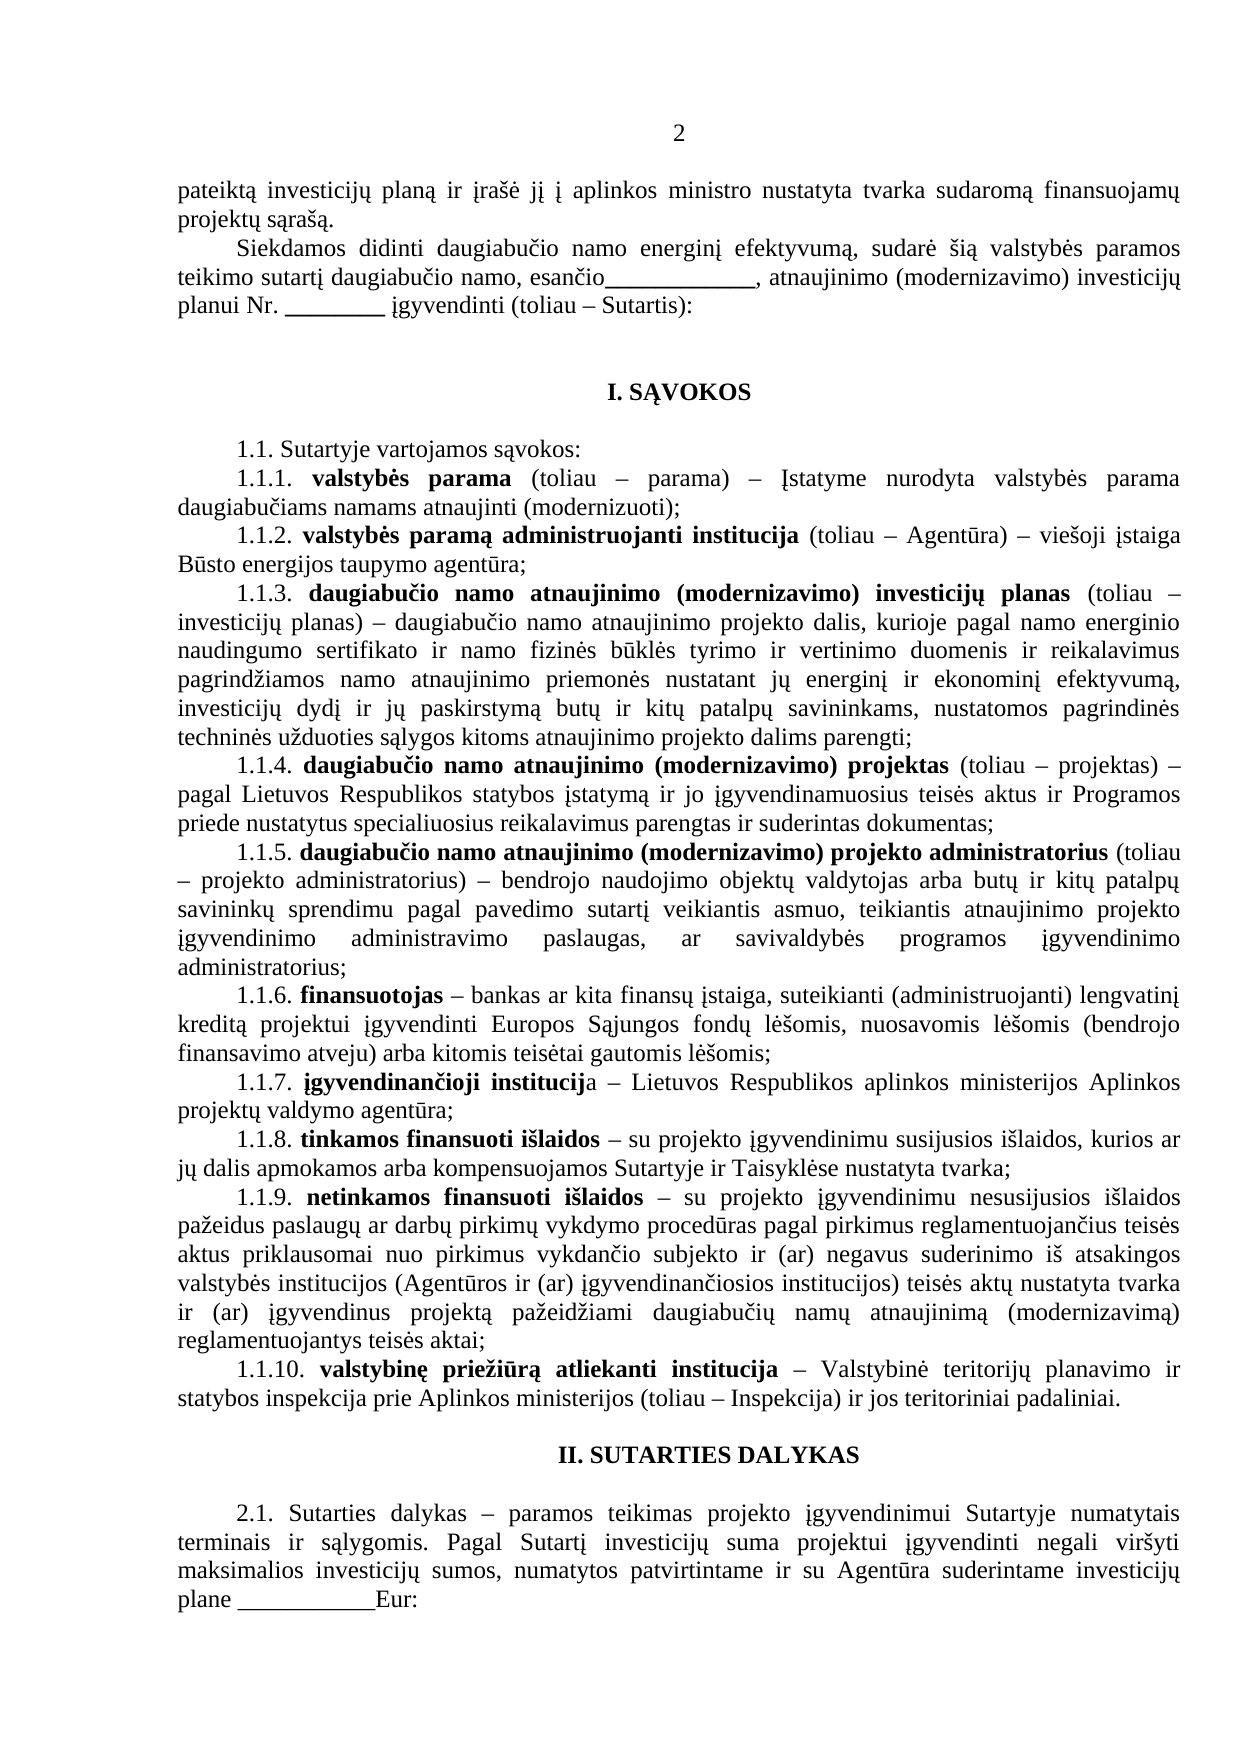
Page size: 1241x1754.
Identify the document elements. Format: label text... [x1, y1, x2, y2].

text 1.1.4. daugiabučio namo atnaujinimo (modernizavimo) projektas (toliau – projektas) – pagal Lietuvos Respublikos statybos įstatymą ir jo įgyvendinamuosius teisės aktus ir Programos priede nustatytus specialiuosius reikalavimus parengtas ir suderintas dokumentas; [177, 751, 1181, 837]
text 1.1.1. valstybės parama (toliau – parama) – Įstatyme nurodyta valstybės parama daugiabučiams namams atnaujinti (modernizuoti); [177, 463, 1181, 521]
text 1.1.2. valstybės paramą administruojanti institucija (toliau – Agentūra) – viešoji įstaiga Būsto energijos taupymo agentūra; [177, 521, 1181, 578]
text 1.1. Sutartyje vartojamos sąvokos: [177, 434, 1181, 463]
text 1.1.6. finansuotojas – bankas ar kita finansų įstaiga, suteikianti (administruojanti) lengvatinį kreditą projektui įgyvendinti Europos Sąjungos fondų lėšomis, nuosavomis lėšomis (bendrojo finansavimo atveju) arba kitomis teisėtai gautomis lėšomis; [177, 981, 1181, 1067]
text I. SĄVOKOS [177, 377, 1181, 406]
text 1.1.9. netinkamos finansuoti išlaidos – su projekto įgyvendinimu nesusijusios išlaidos pažeidus paslaugų ar darbų pirkimų vykdymo procedūras pagal pirkimus reglamentuojančius teisės aktus priklausomai nuo pirkimus vykdančio subjekto ir (ar) negavus suderinimo iš atsakingos valstybės institucijos (Agentūros ir (ar) įgyvendinančiosios institucijos) teisės aktų nustatyta tvarka ir (ar) įgyvendinus projektą pažeidžiami daugiabučių namų atnaujinimą (modernizavimą) reglamentuojantys teisės aktai; [177, 1182, 1181, 1354]
text 1.1.5. daugiabučio namo atnaujinimo (modernizavimo) projekto administratorius (toliau – projekto administratorius) – bendrojo naudojimo objektų valdytojas arba butų ir kitų patalpų savininkų sprendimu pagal pavedimo sutartį veikiantis asmuo, teikiantis atnaujinimo projekto įgyvendinimo administravimo paslaugas, ar savivaldybės programos įgyvendinimo administratorius; [177, 837, 1181, 981]
text 1.1.7. įgyvendinančioji institucija – Lietuvos Respublikos aplinkos ministerijos Aplinkos projektų valdymo agentūra; [177, 1067, 1181, 1124]
text 1.1.8. tinkamos finansuoti išlaidos – su projekto įgyvendinimu susijusios išlaidos, kurios ar jų dalis apmokamos arba kompensuojamos Sutartyje ir Taisyklėse nustatyta tvarka; [177, 1124, 1181, 1182]
text II. SUTARTIES DALYKAS [177, 1441, 1181, 1469]
text pateiktą investicijų planą ir įrašė jį į aplinkos ministro nustatyta tvarka sudaromą finansuojamų projektų sąrašą. [177, 176, 1181, 233]
text Siekdamos didinti daugiabučio namo energinį efektyvumą, sudarė šią valstybės paramos teikimo sutartį daugiabučio namo, esančio____________, atnaujinimo (modernizavimo) investicijų planui Nr. ________ įgyvendinti (toliau – Sutartis): [177, 233, 1181, 319]
text 2.1. Sutarties dalykas – paramos teikimas projekto įgyvendinimui Sutartyje numatytais terminais ir sąlygomis. Pagal Sutartį investicijų suma projektui įgyvendinti negali viršyti maksimalios investicijų sumos, numatytos patvirtintame ir su Agentūra suderintame investicijų plane ___________Eur: [177, 1498, 1181, 1613]
text 1.1.3. daugiabučio namo atnaujinimo (modernizavimo) investicijų planas (toliau – investicijų planas) – daugiabučio namo atnaujinimo projekto dalis, kurioje pagal namo energinio naudingumo sertifikato ir namo fizinės būklės tyrimo ir vertinimo duomenis ir reikalavimus pagrindžiamos namo atnaujinimo priemonės nustatant jų energinį ir ekonominį efektyvumą, investicijų dydį ir jų paskirstymą butų ir kitų patalpų savininkams, nustatomos pagrindinės techninės užduoties sąlygos kitoms atnaujinimo projekto dalims parengti; [177, 578, 1181, 751]
text 1.1.10. valstybinę priežiūrą atliekanti institucija – Valstybinė teritorijų planavimo ir statybos inspekcija prie Aplinkos ministerijos (toliau – Inspekcija) ir jos teritoriniai padaliniai. [177, 1354, 1181, 1412]
